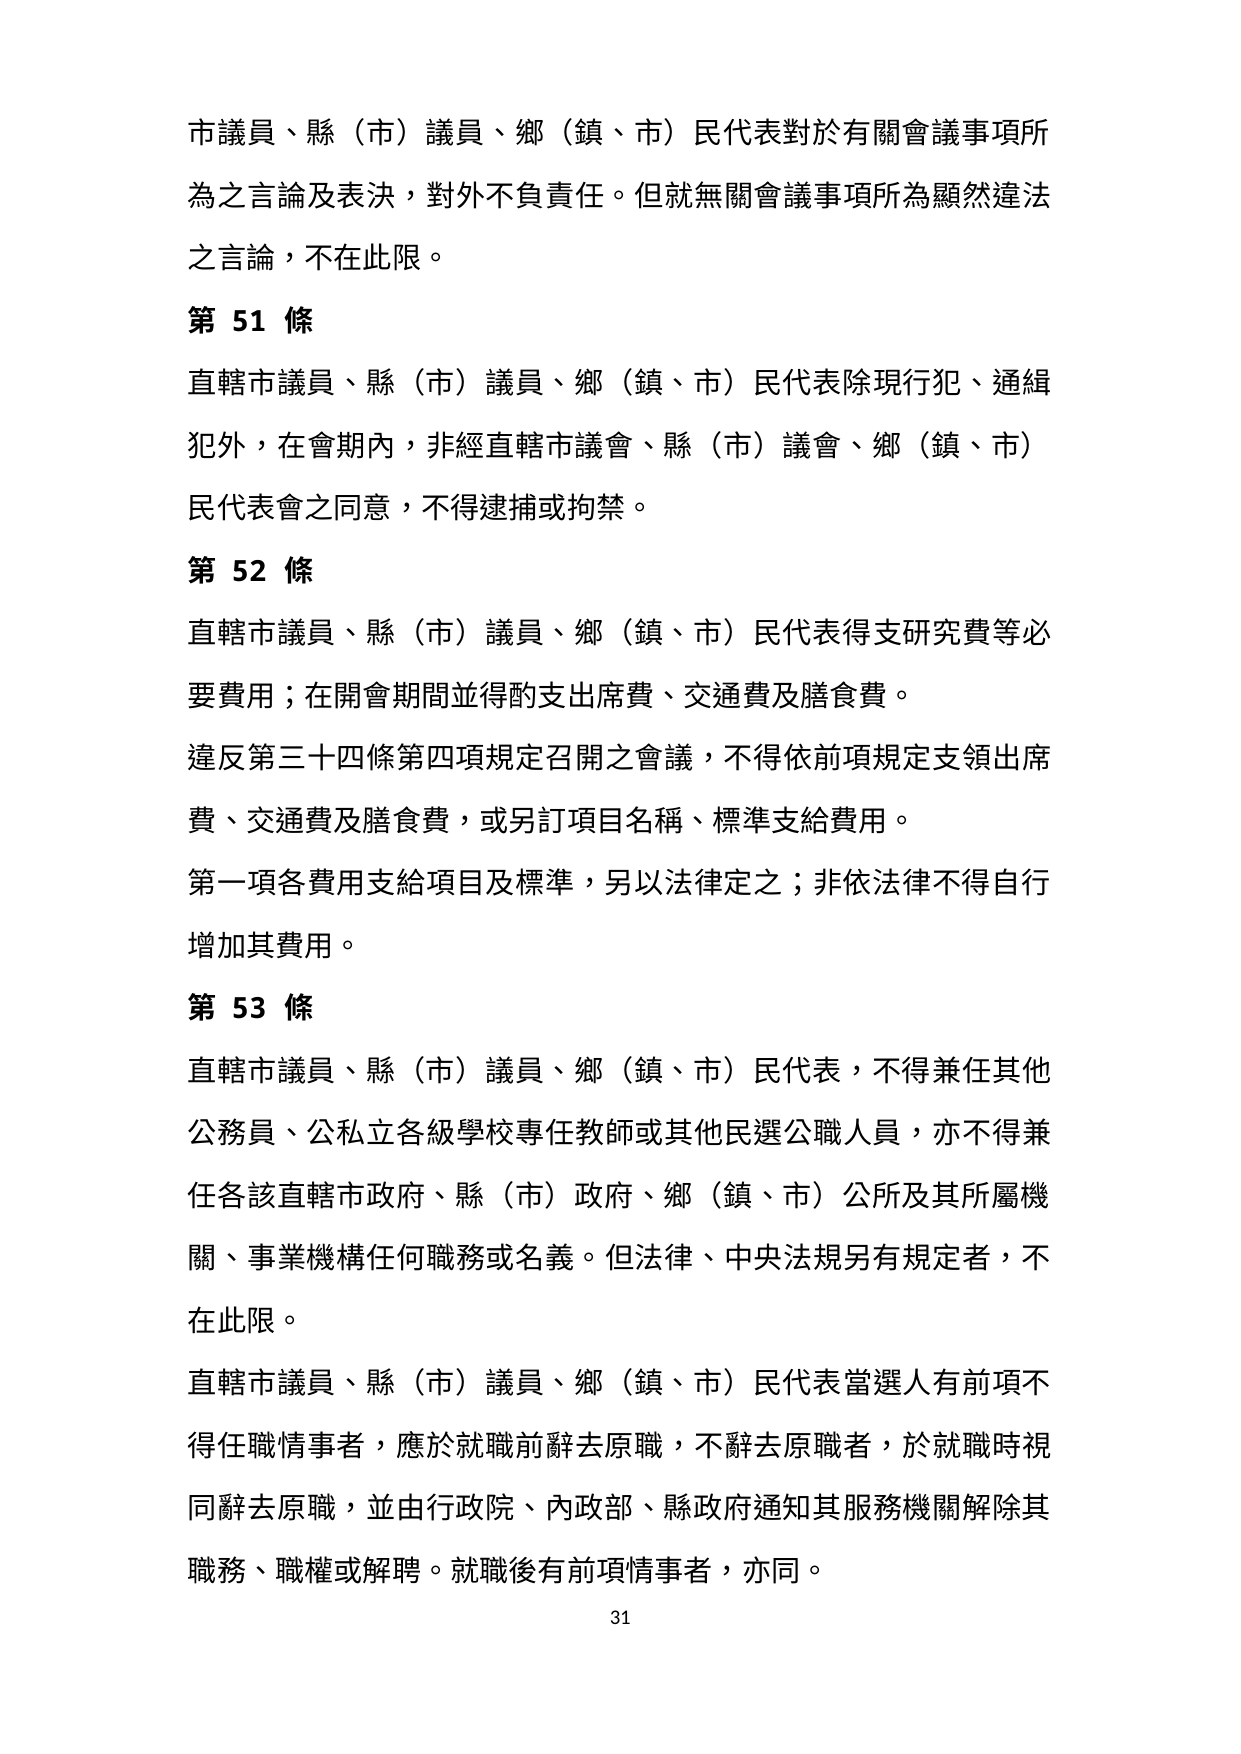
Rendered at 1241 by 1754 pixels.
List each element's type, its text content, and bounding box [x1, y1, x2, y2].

text 第 51 條 [188, 277, 1053, 339]
text 第 52 條 [188, 527, 1053, 589]
text 直轄市議員、縣（市）議員、鄉（鎮、市）民代表得支研究費等必要費用；在開會期間並得酌支出席費、交通費及膳食費。 [188, 589, 1053, 714]
text 直轄市議員、縣（市）議員、鄉（鎮、市）民代表，不得兼任其他公務員、公私立各級學校專任教師或其他民選公職人員，亦不得兼任各該直轄市政府、縣（市）政府、鄉（鎮、市）公所及其所屬機關、事業機構任何職務或名義。但法律、中央法規另有規定者，不在此限。 [188, 1027, 1053, 1339]
text 第一項各費用支給項目及標準，另以法律定之；非依法律不得自行增加其費用。 [188, 839, 1053, 964]
text 市議員、縣（市）議員、鄉（鎮、市）民代表對於有關會議事項所為之言論及表決，對外不負責任。但就無關會議事項所為顯然違法之言論，不在此限。 [188, 89, 1053, 277]
text 直轄市議員、縣（市）議員、鄉（鎮、市）民代表除現行犯、通緝犯外，在會期內，非經直轄市議會、縣（市）議會、鄉（鎮、市）民代表會之同意，不得逮捕或拘禁。 [188, 339, 1053, 527]
text 違反第三十四條第四項規定召開之會議，不得依前項規定支領出席費、交通費及膳食費，或另訂項目名稱、標準支給費用。 [188, 714, 1053, 839]
text 直轄市議員、縣（市）議員、鄉（鎮、市）民代表當選人有前項不得任職情事者，應於就職前辭去原職，不辭去原職者，於就職時視同辭去原職，並由行政院、內政部、縣政府通知其服務機關解除其職務、職權或解聘。就職後有前項情事者，亦同。 [188, 1339, 1053, 1589]
text 第 53 條 [188, 964, 1053, 1027]
